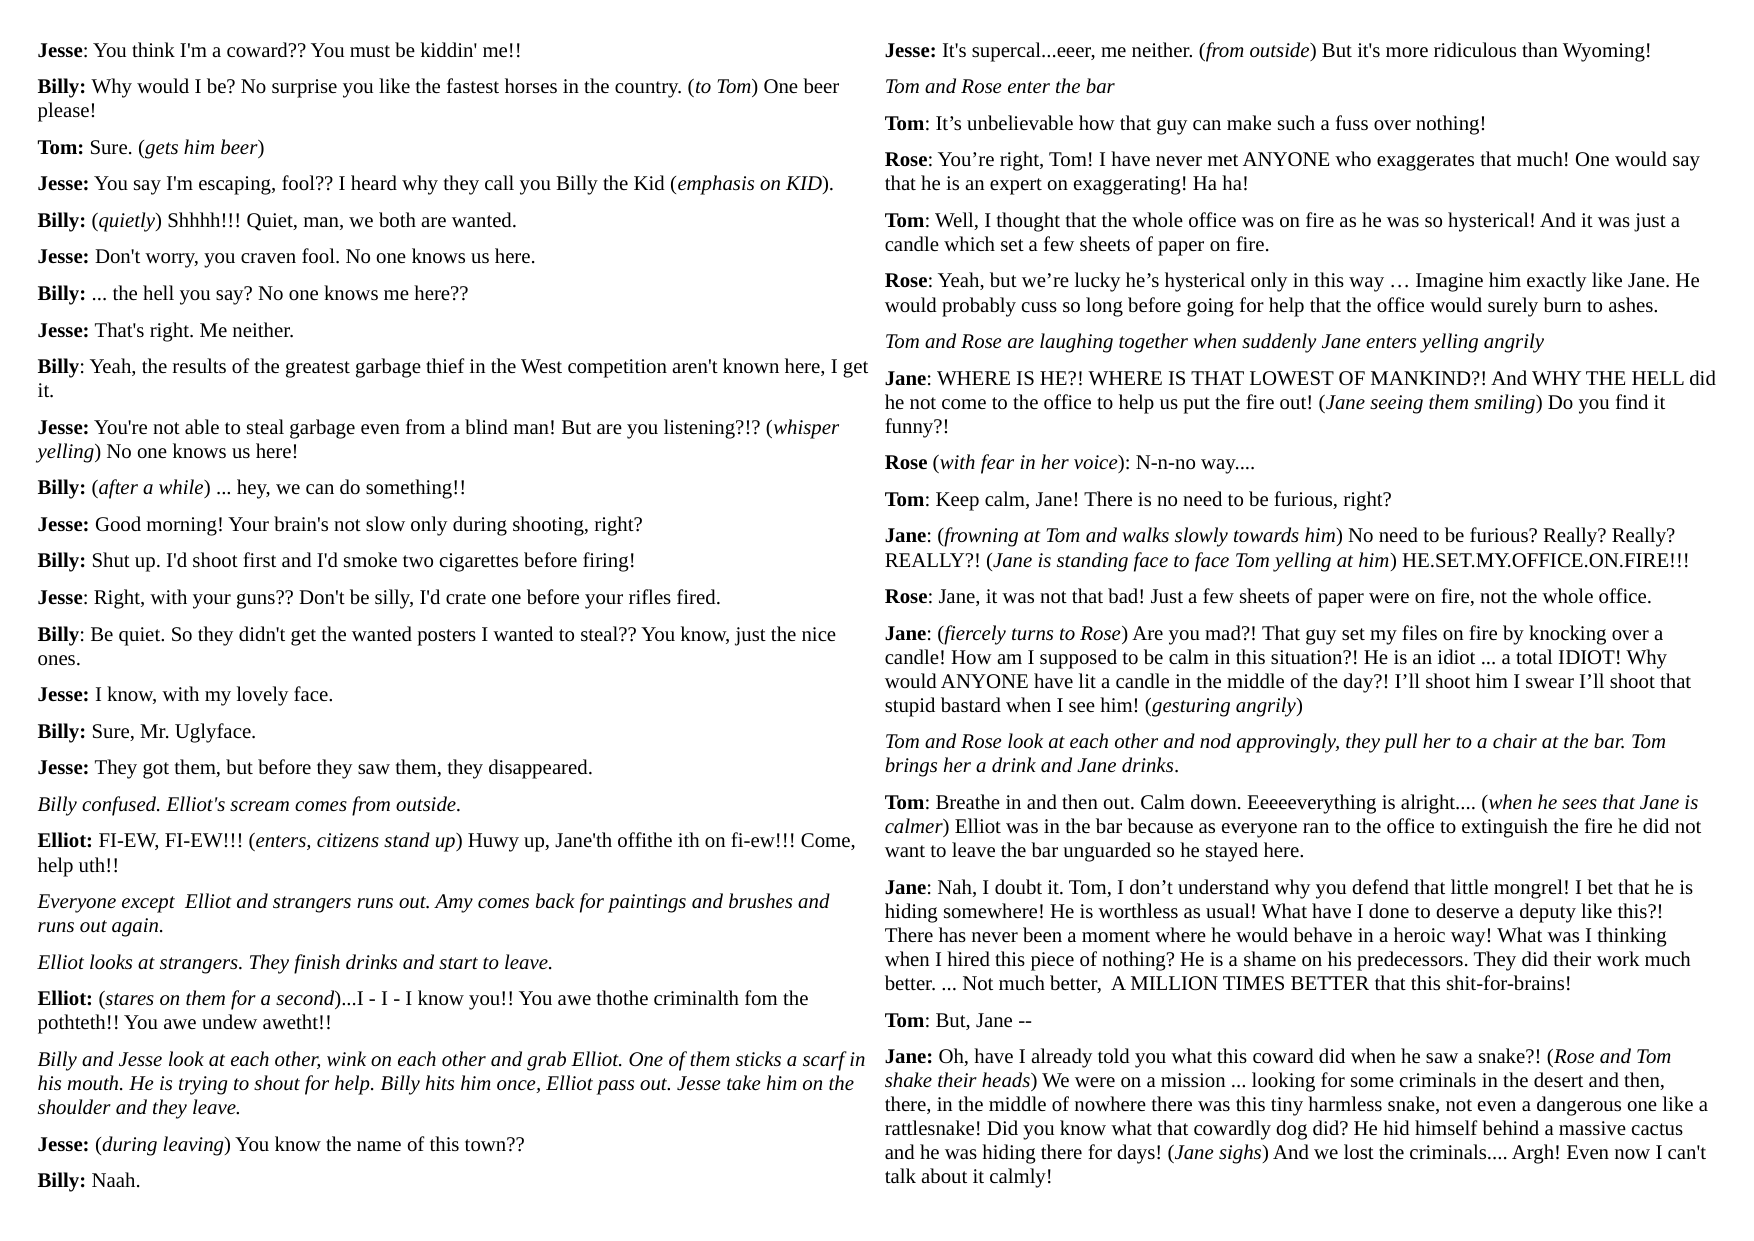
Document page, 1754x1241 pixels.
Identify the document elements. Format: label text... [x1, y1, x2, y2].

text Billy: Shut up. I'd shoot first and I'd smoke two cigarettes before firing! [37, 548, 869, 572]
text Jane: (fiercely turns to Rose) Are you mad?! That guy set my files on fire by knocking over a candle! How am I supposed to be calm in this situation?! He is an idiot ... a total IDIOT! Why would ANYONE have lit a candle in the middle of the day?! I’ll shoot him I swear I’ll shoot that stupid bastard when I see him! (gesturing angrily) [884, 621, 1716, 717]
text Jesse: (during leaving) You know the name of this town?? [37, 1132, 869, 1156]
text Elliot looks at strangers. They finish drinks and start to leave. [37, 950, 869, 974]
text Rose: Jane, it was not that bad! Just a few sheets of paper were on fire, not the whole office. [884, 584, 1716, 608]
text Billy: Why would I be? No surprise you like the fastest horses in the country. (to Tom) One beer please! [37, 74, 869, 122]
text Elliot: FI-EW, FI-EW!!! (enters, citizens stand up) Huwy up, Jane'th offithe ith on fi-ew!!! Come, help uth!! [37, 828, 869, 877]
text Rose: Yeah, but we’re lucky he’s hysterical only in this way … Imagine him exactly like Jane. He would probably cuss so long before going for help that the office would surely burn to ashes. [884, 268, 1716, 317]
text Tom: Well, I thought that the whole office was on fire as he was so hysterical! And it was just a candle which set a few sheets of paper on fire. [884, 208, 1716, 256]
text Billy: Naah. [37, 1168, 869, 1192]
text Elliot: (stares on them for a second)...I - I - I know you!! You awe thothe criminalth fom the pothteth!! You awe undew awetht!! [37, 986, 869, 1034]
text Jesse: Don't worry, you craven fool. No one knows us here. [37, 244, 869, 268]
text Billy: (after a while) ... hey, we can do something!! [37, 475, 869, 499]
text Jesse: You're not able to steal garbage even from a blind man! But are you listening?!? (whisper yelling) No one knows us here! [37, 415, 869, 463]
text Rose (with fear in her voice): N-n-no way.... [884, 450, 1716, 474]
text Jesse: I know, with my lovely face. [37, 682, 869, 706]
text Jane: (frowning at Tom and walks slowly towards him) No need to be furious? Really? Really? REALLY?! (Jane is standing face to face Tom yelling at him) HE.SET.MY.OFFICE.ON.FIRE!!! [884, 523, 1716, 572]
text Tom: Keep calm, Jane! There is no need to be furious, right? [884, 487, 1716, 511]
text Tom: Breathe in and then out. Calm down. Eeeeeverything is alright.... (when he sees that Jane is calmer) Elliot was in the bar because as everyone ran to the office to extinguish the fire he did not want to leave the bar unguarded so he stayed here. [884, 790, 1716, 862]
text Jesse: You say I'm escaping, fool?? I heard why they call you Billy the Kid (emphasis on KID). [37, 171, 869, 195]
text Jane: Nah, I doubt it. Tom, I don’t understand why you defend that little mongrel! I bet that he is hiding somewhere! He is worthless as usual! What have I done to deserve a deputy like this?! There has never been a moment where he would behave in a heroic way! What was I thinking when I hired this piece of nothing? He is a shame on his predecessors. They did their work much better. ... Not much better, A MILLION TIMES BETTER that this shit-for-brains! [884, 875, 1716, 995]
text Jesse: That's right. Me neither. [37, 317, 869, 342]
text Billy: Sure, Mr. Uglyface. [37, 719, 869, 743]
text Jesse: Good morning! Your brain's not slow only during shooting, right? [37, 512, 869, 536]
text Tom and Rose look at each other and nod approvingly, they pull her to a chair at the bar. Tom brings her a drink and Jane drinks. [884, 729, 1716, 777]
text Jesse: They got them, but before they saw them, they disappeared. [37, 755, 869, 779]
text Billy and Jesse look at each other, wink on each other and grab Elliot. One of them sticks a scarf in his mouth. He is trying to shout for help. Billy hits him once, Elliot pass out. Jesse take him on the shoulder and they leave. [37, 1047, 869, 1119]
text Jesse: Right, with your guns?? Don't be silly, I'd crate one before your rifles fired. [37, 585, 869, 609]
text Billy: Be quiet. So they didn't get the wanted posters I wanted to steal?? You know, just the nice ones. [37, 622, 869, 670]
text Jane: WHERE IS HE?! WHERE IS THAT LOWEST OF MANKIND?! And WHY THE HELL did he not come to the office to help us put the fire out! (Jane seeing them smiling) Do you find it funny?! [884, 366, 1716, 438]
text Tom: But, Jane -- [884, 1007, 1716, 1032]
text Jane: Oh, have I already told you what this coward did when he saw a snake?! (Rose and Tom shake their heads) We were on a mission ... looking for some criminals in the desert and then, there, in the middle of nowhere there was this tiny harmless snake, not even a dangerous one like a rattlesnake! Did you know what that cowardly dog did? He hid himself behind a massive cactus and he was hiding there for days! (Jane sighs) And we lost the criminals.... Argh! Even now I can't talk about it calmly! [884, 1044, 1716, 1188]
text Rose: You’re right, Tom! I have never met ANYONE who exaggerates that much! One would say that he is an expert on exaggerating! Ha ha! [884, 147, 1716, 195]
text Tom: It’s unbelievable how that guy can make such a fuss over nothing! [884, 111, 1716, 135]
text Billy confused. Elliot's scream comes from outside. [37, 792, 869, 816]
text Billy: ... the hell you say? No one knows me here?? [37, 281, 869, 305]
text Billy: (quietly) Shhhh!!! Quiet, man, we both are wanted. [37, 208, 869, 232]
text Jesse: It's supercal...eeer, me neither. (from outside) But it's more ridiculous than Wyoming! [884, 37, 1716, 62]
text Everyone except Elliot and strangers runs out. Amy comes back for paintings and brushes and runs out again. [37, 889, 869, 937]
text Tom and Rose enter the bar [884, 74, 1716, 98]
text Tom: Sure. (gets him beer) [37, 135, 869, 159]
text Tom and Rose are laughing together when suddenly Jane enters yelling angrily [884, 329, 1716, 353]
text Billy: Yeah, the results of the greatest garbage thief in the West competition aren't known here, I get it. [37, 354, 869, 402]
text Jesse: You think I'm a coward?? You must be kiddin' me!! [37, 37, 869, 62]
